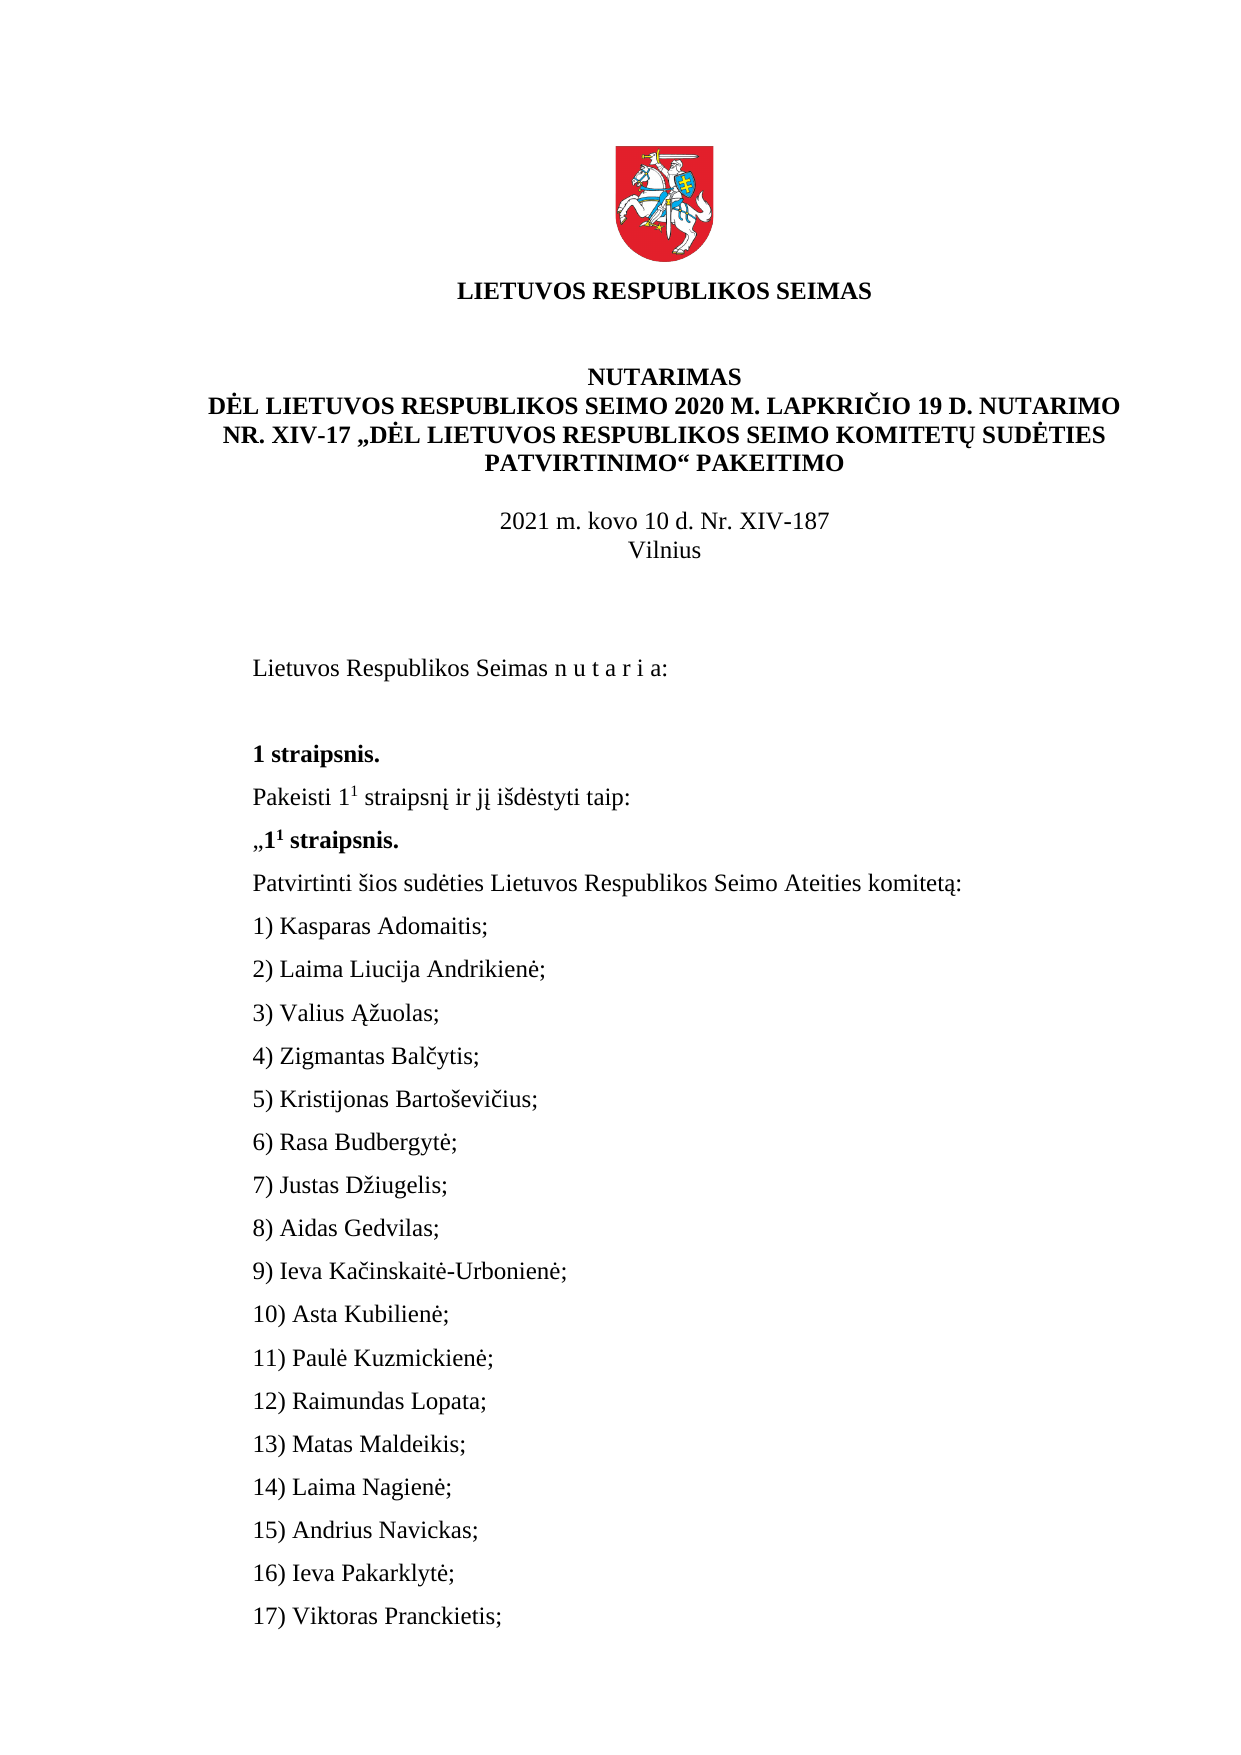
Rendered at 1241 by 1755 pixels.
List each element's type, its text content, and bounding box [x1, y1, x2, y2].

text 2021 m. kovo 10 d. Nr. XIV-187 [177, 506, 1152, 535]
text 14) Laima Nagienė; [177, 1472, 1152, 1501]
text 4) Zigmantas Balčytis; [177, 1041, 1152, 1069]
text Pakeisti 11 straipsnį ir jį išdėstyti taip: [177, 782, 1152, 811]
text 3) Valius Ąžuolas; [177, 998, 1152, 1026]
text DĖL LIETUVOS RESPUBLIKOS SEIMO 2020 M. LAPKRIČIO 19 D. NUTARIMO NR. XIV-17 „DĖL LIETUVOS RESPUBLIKOS SEIMO KOMITETŲ SUDĖTIES PATVIRTINIMO“ PAKEITIMO [177, 391, 1152, 477]
text 13) Matas Maldeikis; [177, 1429, 1152, 1458]
text LIETUVOS RESPUBLIKOS SEIMAS [177, 276, 1152, 305]
text 8) Aidas Gedvilas; [177, 1213, 1152, 1242]
text 12) Raimundas Lopata; [177, 1386, 1152, 1414]
text 10) Asta Kubilienė; [177, 1299, 1152, 1328]
text 17) Viktoras Pranckietis; [177, 1601, 1152, 1630]
text „11 straipsnis. [177, 825, 1152, 854]
text 11) Paulė Kuzmickienė; [177, 1343, 1152, 1371]
text 7) Justas Džiugelis; [177, 1170, 1152, 1199]
text NUTARIMAS [177, 362, 1152, 391]
text 1) Kasparas Adomaitis; [177, 911, 1152, 940]
text 9) Ieva Kačinskaitė-Urbonienė; [177, 1256, 1152, 1285]
text 2) Laima Liucija Andrikienė; [177, 954, 1152, 983]
text 16) Ieva Pakarklytė; [177, 1558, 1152, 1587]
text Patvirtinti šios sudėties Lietuvos Respublikos Seimo Ateities komitetą: [177, 868, 1152, 897]
text 5) Kristijonas Bartoševičius; [177, 1084, 1152, 1113]
text Vilnius [177, 535, 1152, 563]
text Lietuvos Respublikos Seimas nutaria: [177, 653, 1152, 681]
text 1 straipsnis. [177, 739, 1152, 768]
text 6) Rasa Budbergytė; [177, 1127, 1152, 1156]
text 15) Andrius Navickas; [177, 1515, 1152, 1544]
